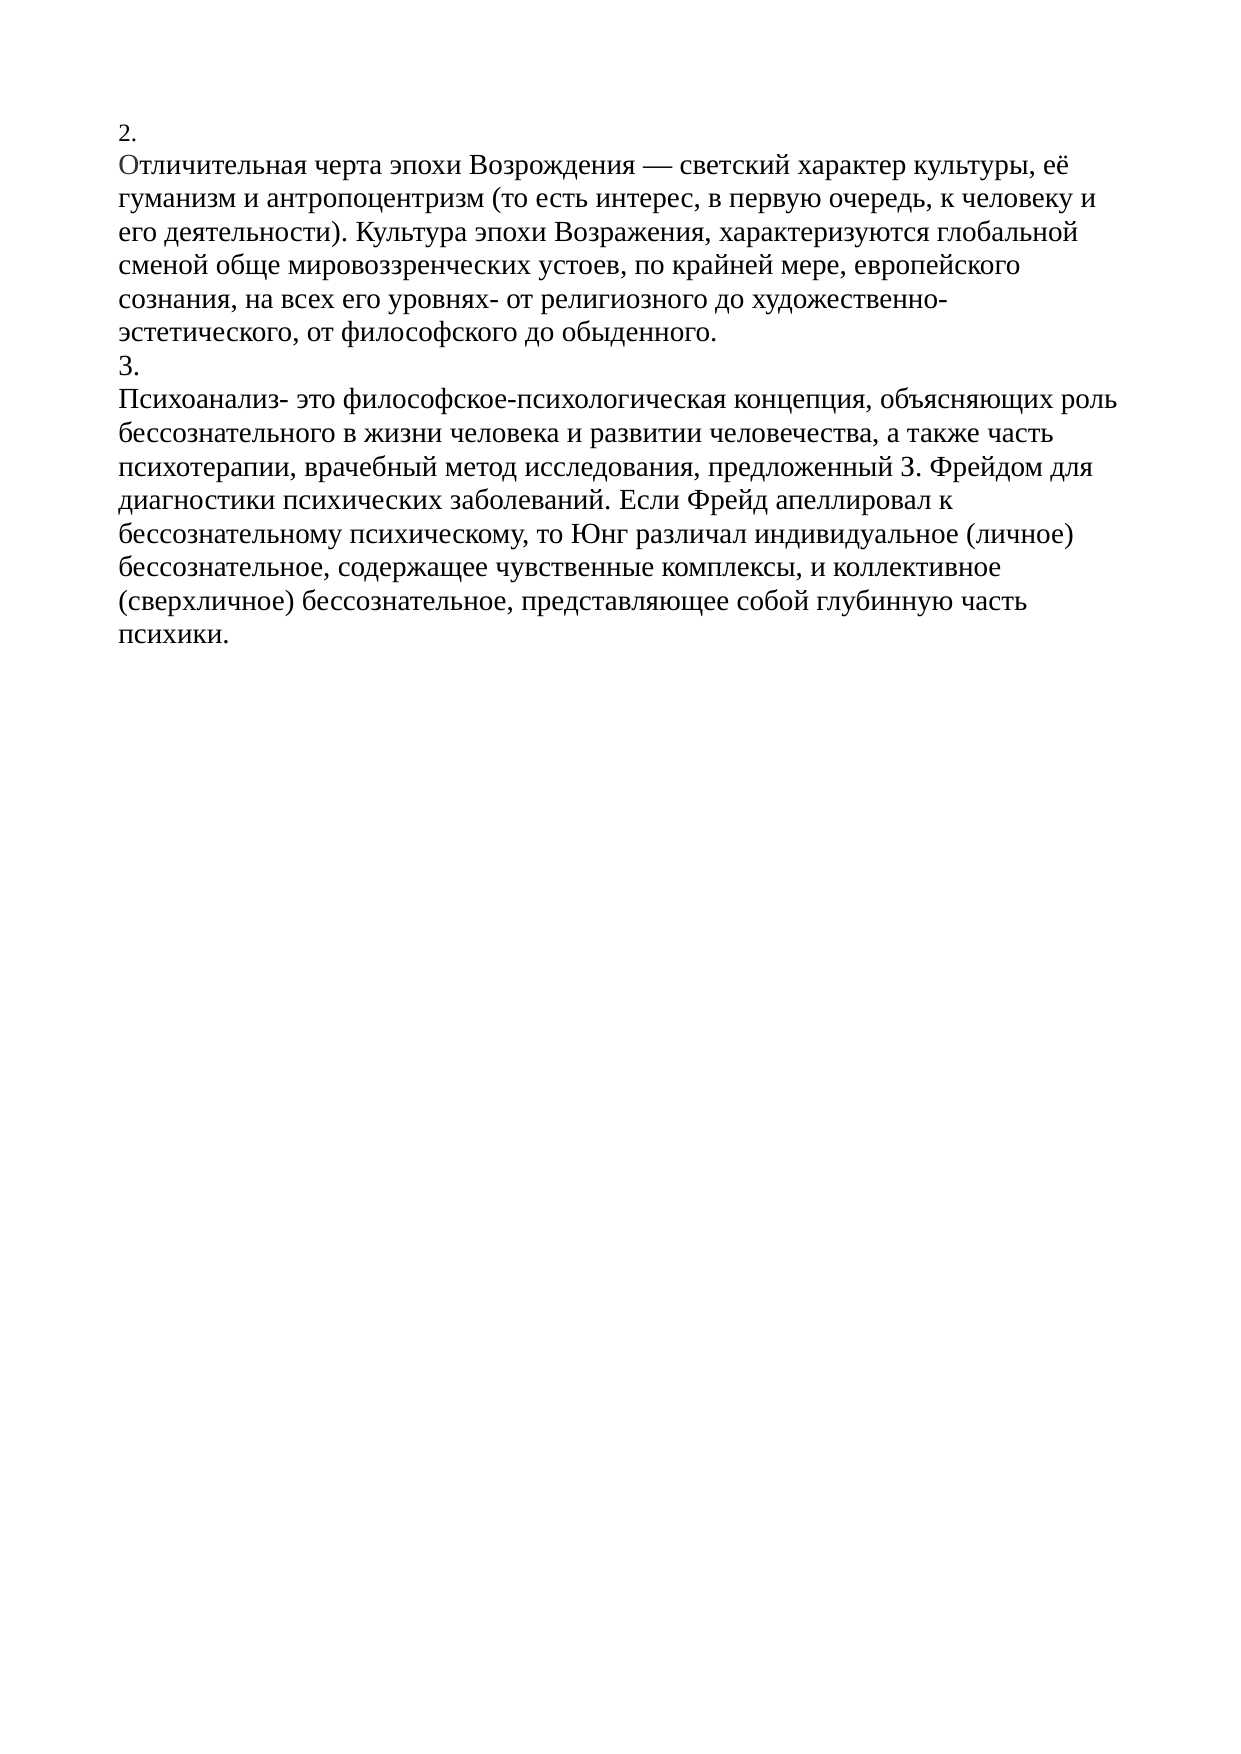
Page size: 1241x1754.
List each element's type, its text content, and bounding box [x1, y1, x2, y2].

text 2. [118, 118, 1122, 147]
text Отличительная черта эпохи Возрождения — светский характер культуры, её гуманизм и антропоцентризм (то есть интерес, в первую очередь, к человеку и его деятельности). Культура эпохи Возражения, характеризуются глобальной сменой обще мировоззренческих устоев, по крайней мере, европейского сознания, на всех его уровнях- от религиозного до художественно-эстетического, от философского до обыденного. [118, 147, 1122, 348]
text Психоанализ- это философское-психологическая концепция, объясняющих роль бессознательного в жизни человека и развитии человечества, а также часть психотерапии, врачебный метод исследования, предложенный З. Фрейдом для диагностики психических заболеваний. Если Фрейд апеллировал к бессознательному психическому, то Юнг различал индивидуальное (личное) бессознательное, содержащее чувственные комплексы, и коллективное (сверхличное) бессознательное, представляющее собой глубинную часть психики. [118, 382, 1122, 650]
text 3. [118, 348, 1122, 382]
